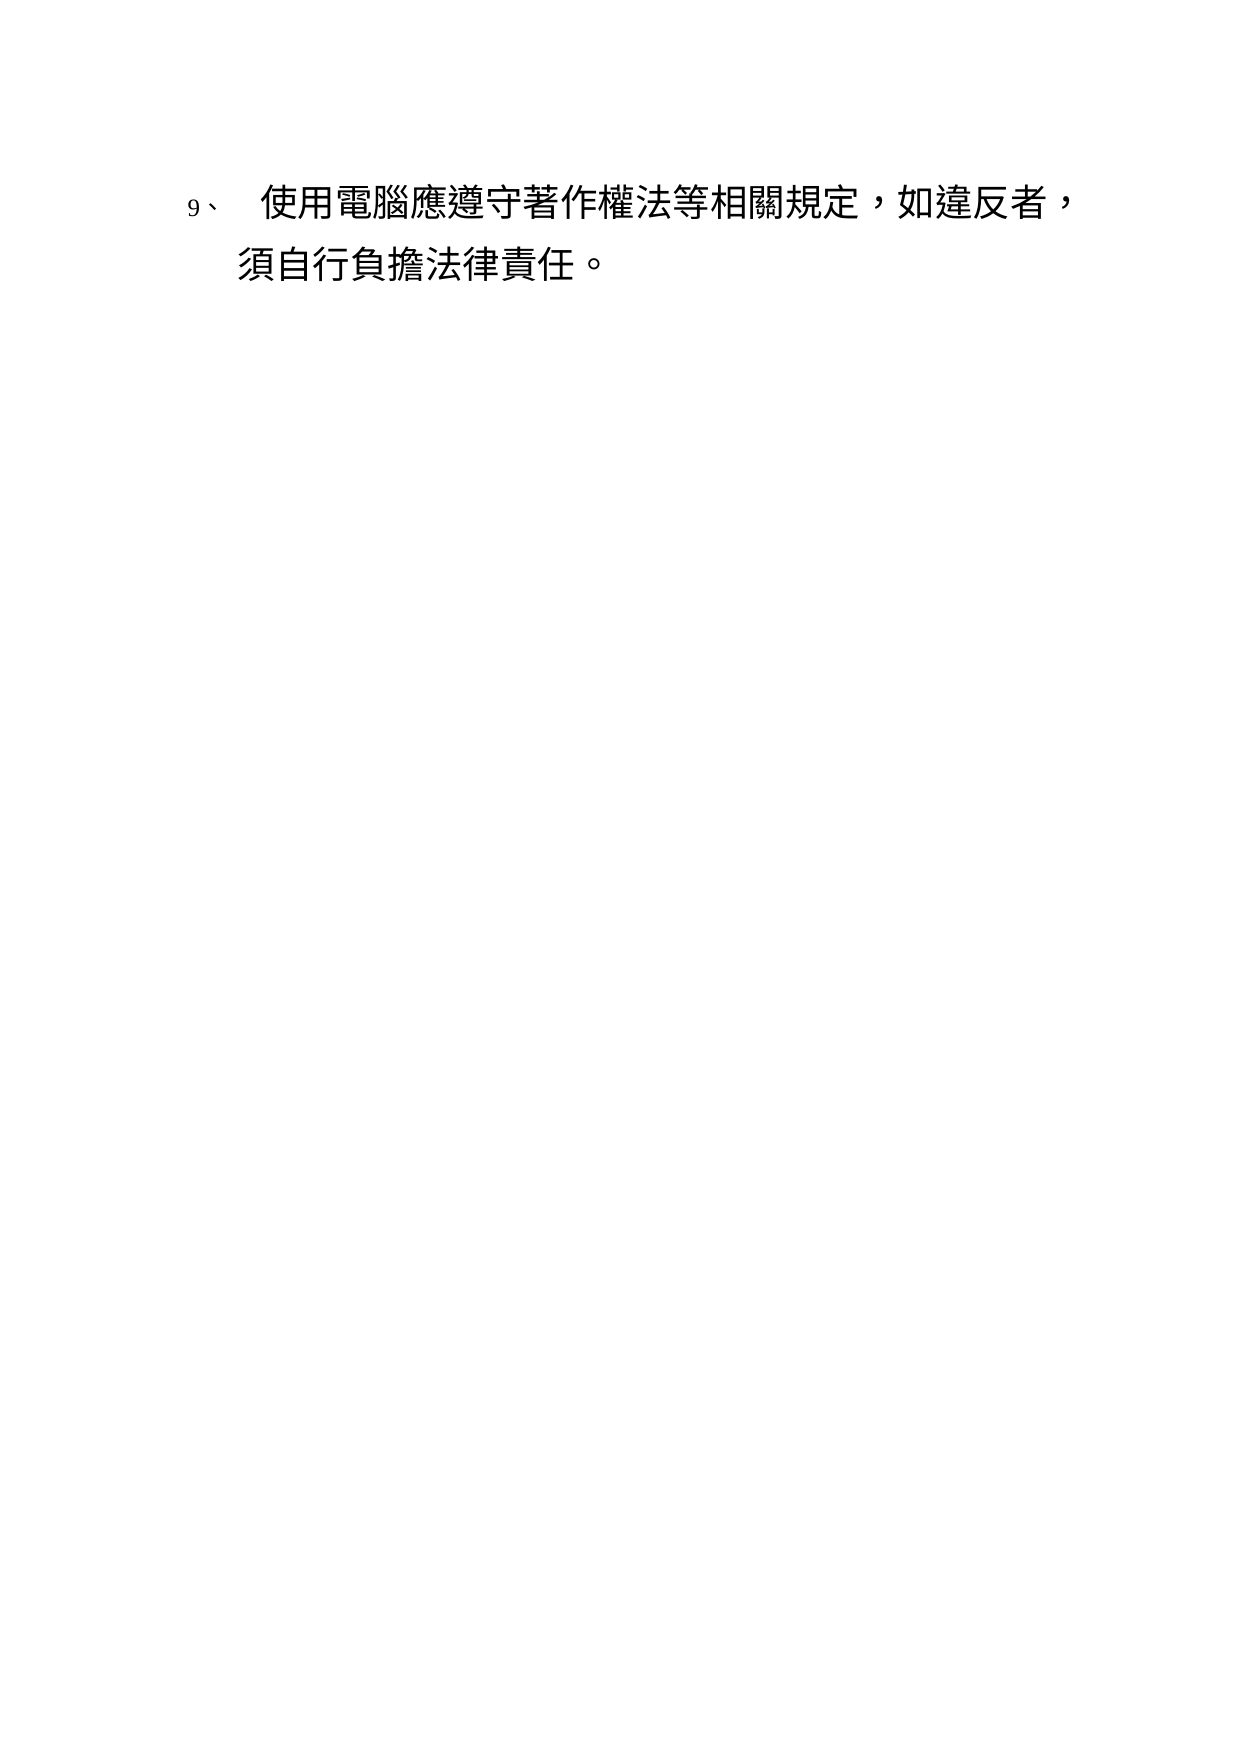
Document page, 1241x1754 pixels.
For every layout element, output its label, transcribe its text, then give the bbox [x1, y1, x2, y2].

list 使用電腦應遵守著作權法等相關規定，如違反者，須自行負擔法律責任。 [187, 158, 1053, 346]
